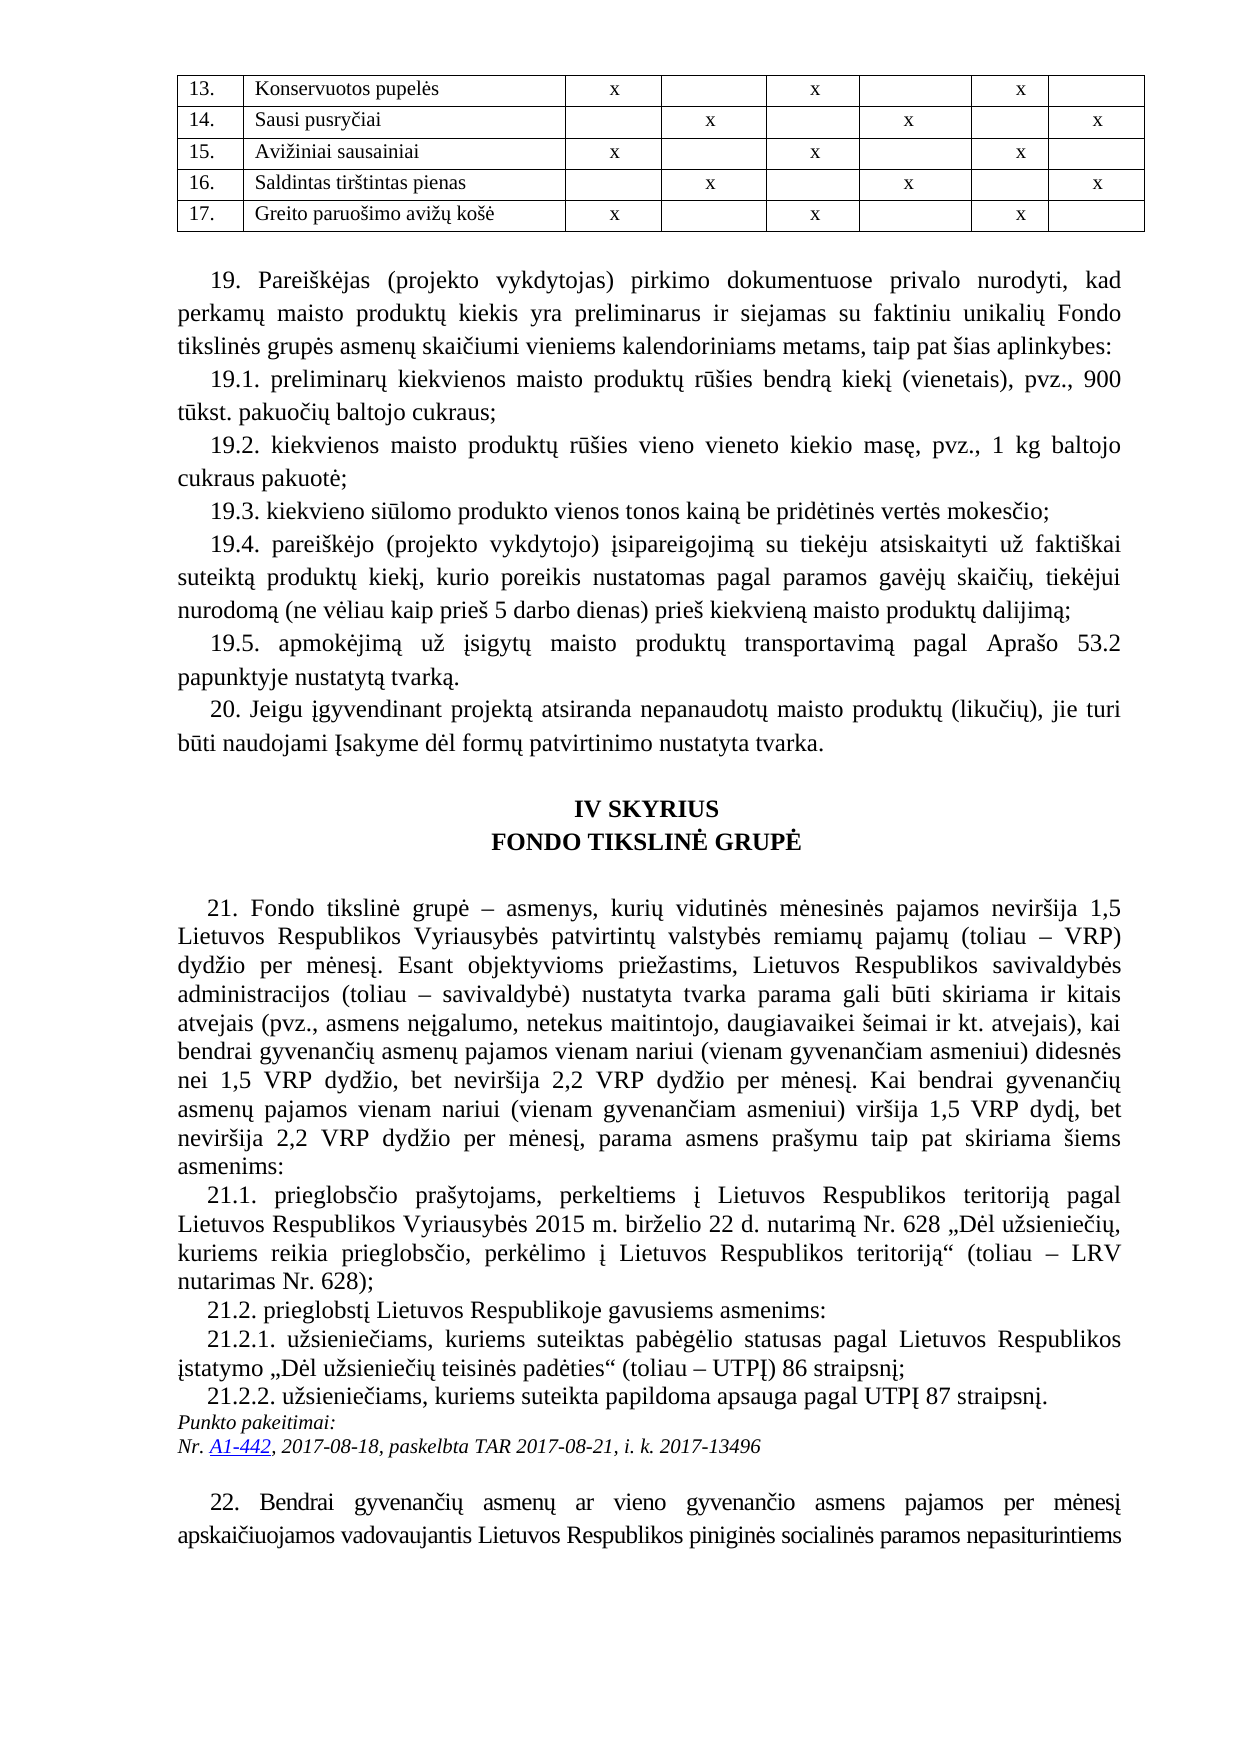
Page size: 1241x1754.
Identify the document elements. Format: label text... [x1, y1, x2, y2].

text 21.2. prieglobstį Lietuvos Respublikoje gavusiems asmenims: [177, 1295, 1122, 1324]
text 19.4. pareiškėjo (projekto vykdytojo) įsipareigojimą su tiekėju atsiskaityti už faktiškai suteiktą produktų kiekį, kurio poreikis nustatomas pagal paramos gavėjų skaičių, tiekėjui nurodomą (ne vėliau kaip prieš 5 darbo dienas) prieš kiekvieną maisto produktų dalijimą; [177, 529, 1122, 624]
table_cell [1049, 201, 1144, 231]
text 19. Pareiškėjas (projekto vykdytojas) pirkimo dokumentuose privalo nurodyti, kad perkamų maisto produktų kiekis yra preliminarus ir siejamas su faktiniu unikalių Fondo tikslinės grupės asmenų skaičiumi vieniems kalendoriniams metams, taip pat šias aplinkybes: [177, 265, 1122, 360]
text 19.1. preliminarų kiekvienos maisto produktų rūšies bendrą kiekį (vienetais), pvz., 900 tūkst. pakuočių baltojo cukraus; [177, 364, 1122, 426]
text Nr. A1-442, 2017-08-18, paskelbta TAR 2017-08-21, i. k. 2017-13496 [177, 1434, 1122, 1458]
table_cell x [566, 201, 661, 231]
table_cell 14. [178, 107, 243, 137]
text 21.2.1. užsieniečiams, kuriems suteiktas pabėgėlio statusas pagal Lietuvos Respublikos įstatymo „Dėl užsieniečių teisinės padėties“ (toliau – UTPĮ) 86 straipsnį; [177, 1324, 1122, 1381]
table_cell [860, 139, 971, 169]
table_cell x [662, 107, 766, 137]
table_cell x [767, 139, 859, 169]
table_cell 17. [178, 201, 243, 231]
table_cell [1049, 139, 1144, 169]
text FONDO TIKSLINĖ GRUPĖ [177, 827, 1122, 855]
text 21.1. prieglobsčio prašytojams, perkeltiems į Lietuvos Respublikos teritoriją pagal Lietuvos Respublikos Vyriausybės 2015 m. birželio 22 d. nutarimą Nr. 628 „Dėl užsieniečių, kuriems reikia prieglobsčio, perkėlimo į Lietuvos Respublikos teritoriją“ (toliau – LRV nutarimas Nr. 628); [177, 1180, 1122, 1295]
table_cell [1049, 76, 1144, 106]
table_cell x [767, 76, 859, 106]
table_cell [860, 76, 971, 106]
table_cell x [972, 139, 1048, 169]
text 22. Bendrai gyvenančių asmenų ar vieno gyvenančio asmens pajamos per mėnesį apskaičiuojamos vadovaujantis Lietuvos Respublikos piniginės socialinės paramos nepasiturintiems [177, 1487, 1122, 1549]
table_cell [860, 201, 971, 231]
table_cell [662, 201, 766, 231]
table_cell x [860, 170, 971, 200]
table_cell 15. [178, 139, 243, 169]
table_cell x [662, 170, 766, 200]
table_cell Konservuotos pupelės [244, 76, 565, 106]
table_cell [662, 139, 766, 169]
text Punkto pakeitimai: [177, 1410, 1122, 1434]
text 21. Fondo tikslinė grupė – asmenys, kurių vidutinės mėnesinės pajamos neviršija 1,5 Lietuvos Respublikos Vyriausybės patvirtintų valstybės remiamų pajamų (toliau – VRP) dydžio per mėnesį. Esant objektyvioms priežastims, Lietuvos Respublikos savivaldybės administracijos (toliau – savivaldybė) nustatyta tvarka parama gali būti skiriama ir kitais atvejais (pvz., asmens neįgalumo, netekus maitintojo, daugiavaikei šeimai ir kt. atvejais), kai bendrai gyvenančių asmenų pajamos vienam nariui (vienam gyvenančiam asmeniui) didesnės nei 1,5 VRP dydžio, bet neviršija 2,2 VRP dydžio per mėnesį. Kai bendrai gyvenančių asmenų pajamos vienam nariui (vienam gyvenančiam asmeniui) viršija 1,5 VRP dydį, bet neviršija 2,2 VRP dydžio per mėnesį, parama asmens prašymu taip pat skiriama šiems asmenims: [177, 893, 1122, 1180]
text 20. Jeigu įgyvendinant projektą atsiranda nepanaudotų maisto produktų (likučių), jie turi būti naudojami Įsakyme dėl formų patvirtinimo nustatyta tvarka. [177, 694, 1122, 756]
table_cell [767, 107, 859, 137]
table_cell Saldintas tirštintas pienas [244, 170, 565, 200]
table_cell 13. [178, 76, 243, 106]
text iv skyrius [177, 794, 1122, 822]
table_cell Sausi pusryčiai [244, 107, 565, 137]
table_cell x [767, 201, 859, 231]
text 19.2. kiekvienos maisto produktų rūšies vieno vieneto kiekio masę, pvz., 1 kg baltojo cukraus pakuotė; [177, 430, 1122, 492]
table_cell [566, 107, 661, 137]
table_cell Avižiniai sausainiai [244, 139, 565, 169]
table_cell [972, 170, 1048, 200]
table_cell 16. [178, 170, 243, 200]
table_cell Greito paruošimo avižų košė [244, 201, 565, 231]
table_cell x [566, 139, 661, 169]
table_cell [767, 170, 859, 200]
table_cell x [1049, 107, 1144, 137]
table_cell x [972, 201, 1048, 231]
table_cell [972, 107, 1048, 137]
text 19.5. apmokėjimą už įsigytų maisto produktų transportavimą pagal Aprašo 53.2 papunktyje nustatytą tvarką. [177, 628, 1122, 690]
table_cell x [566, 76, 661, 106]
table_cell x [972, 76, 1048, 106]
table_cell x [860, 107, 971, 137]
table_cell [566, 170, 661, 200]
table_cell x [1049, 170, 1144, 200]
text 21.2.2. užsieniečiams, kuriems suteikta papildoma apsauga pagal UTPĮ 87 straipsnį. [177, 1381, 1122, 1410]
text 19.3. kiekvieno siūlomo produkto vienos tonos kainą be pridėtinės vertės mokesčio; [177, 496, 1122, 525]
table_cell [662, 76, 766, 106]
